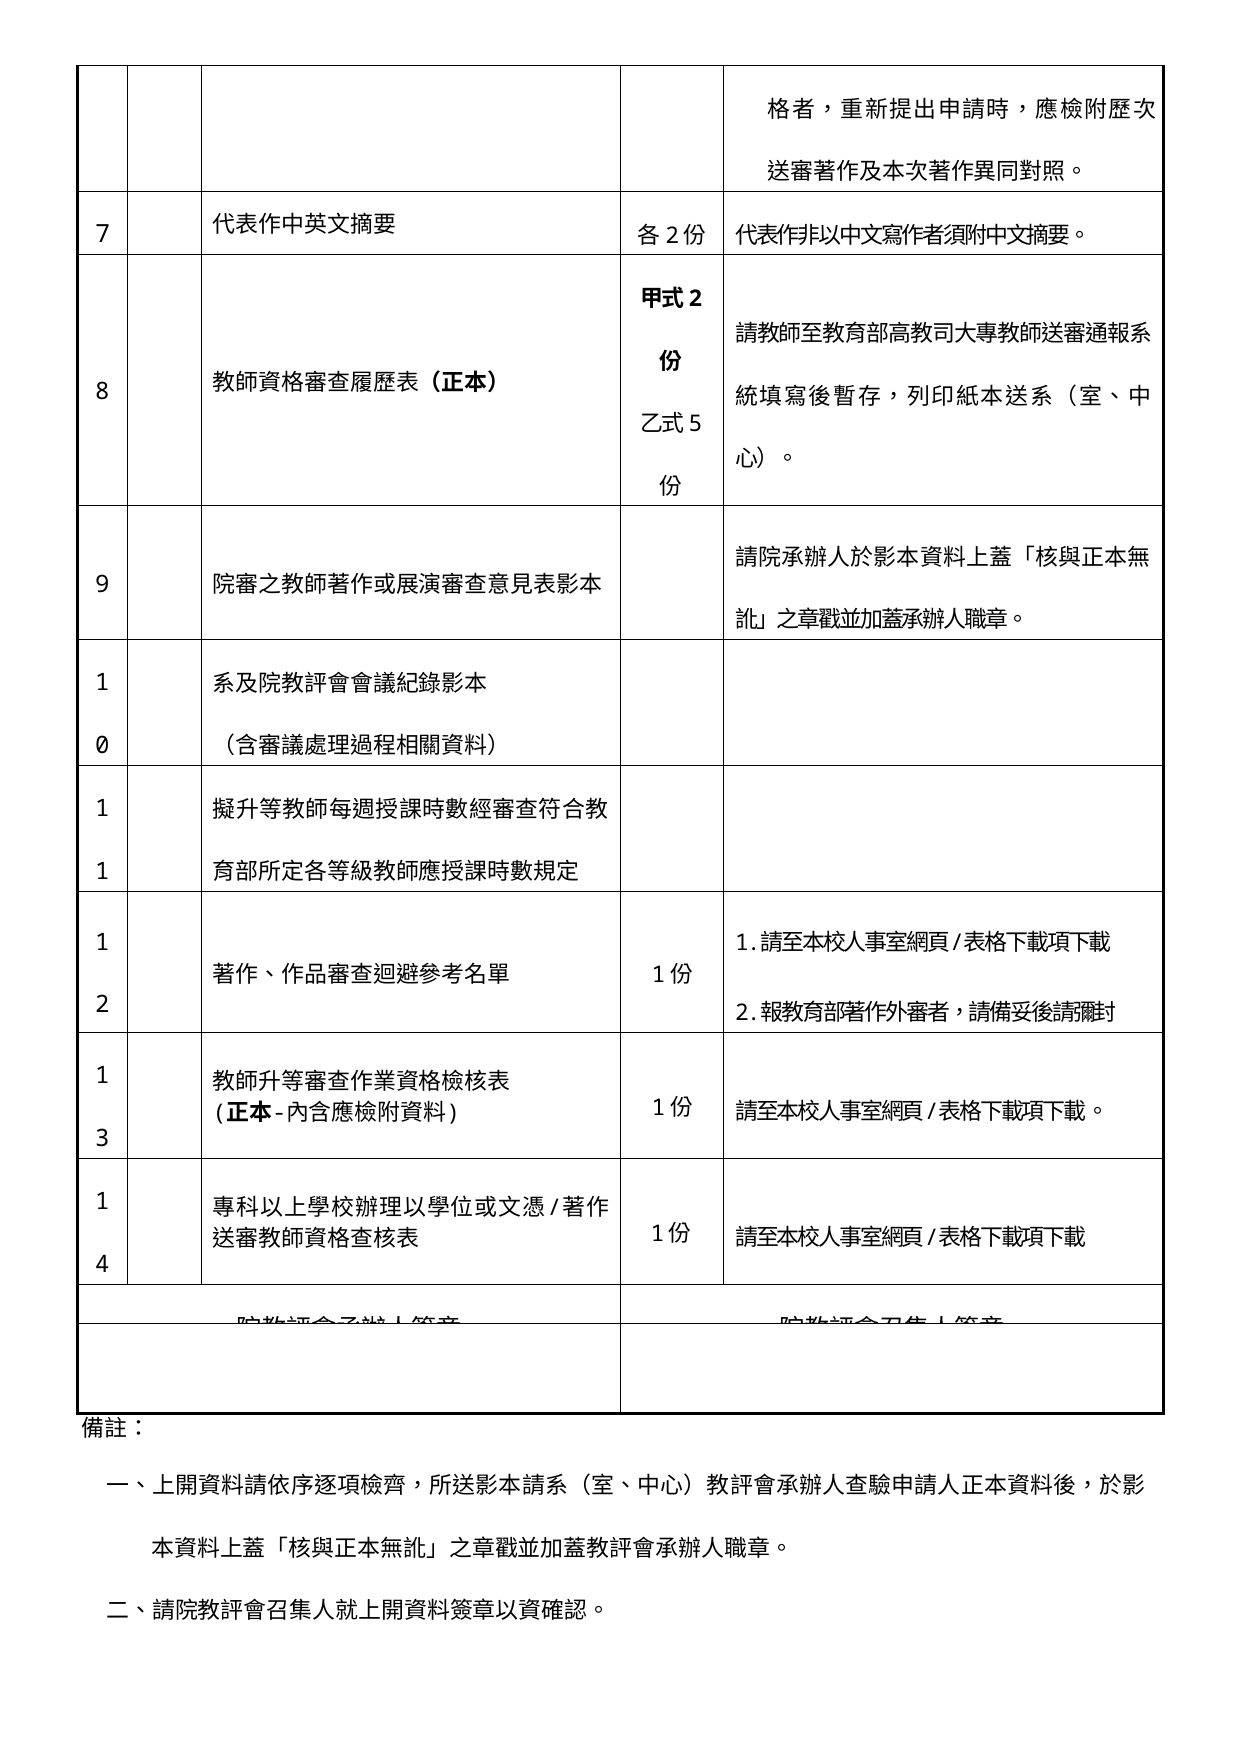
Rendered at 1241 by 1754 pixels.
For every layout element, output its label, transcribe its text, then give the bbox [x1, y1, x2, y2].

table_cell 代表作中英文摘要 [202, 192, 620, 254]
table_cell 院教評會召集人簽章 [621, 1285, 1162, 1323]
table_cell 請教師至教育部高教司大專教師送審通報系統填寫後暫存，列印紙本送系（室、中心）。 [724, 255, 1162, 505]
table_cell [128, 66, 201, 191]
table_cell 9 [79, 506, 127, 639]
table_cell 著作、作品審查迴避參考名單 [202, 892, 620, 1032]
table_cell 12 [79, 892, 127, 1032]
table_cell 格者，重新提出申請時，應檢附歷次送審著作及本次著作異同對照。 [724, 66, 1162, 191]
table_cell 11 [79, 766, 127, 891]
table_cell 1.請至本校人事室網頁/表格下載項下載 2.報教育部著作外審者，請備妥後請彌封 [724, 892, 1162, 1032]
table_cell [128, 766, 201, 891]
table_cell 各2份 [621, 192, 723, 254]
table_cell 擬升等教師每週授課時數經審查符合教育部所定各等級教師應授課時數規定 [202, 766, 620, 891]
table_cell [724, 766, 1162, 891]
table_cell [79, 66, 127, 191]
table_cell [128, 506, 201, 639]
table_cell 請院承辦人於影本資料上蓋「核與正本無訛」之章戳並加蓋承辦人職章。 [724, 506, 1162, 639]
table_cell 教師資格審查履歷表（正本） [202, 255, 620, 505]
table_cell 14 [79, 1159, 127, 1284]
table_cell [79, 1324, 620, 1412]
table_cell 院審之教師著作或展演審查意見表影本 [202, 506, 620, 639]
table_cell [621, 66, 723, 191]
table_cell 系及院教評會會議紀錄影本 （含審議處理過程相關資料） [202, 640, 620, 765]
table_cell 7 [79, 192, 127, 254]
table_cell 代表作非以中文寫作者須附中文摘要。 [724, 192, 1162, 254]
table_cell [724, 640, 1162, 765]
table_cell [621, 766, 723, 891]
table_cell [128, 640, 201, 765]
table_cell 專科以上學校辦理以學位或文憑/著作送審教師資格查核表 [202, 1159, 620, 1284]
table_cell 請至本校人事室網頁/表格下載項下載 [724, 1159, 1162, 1284]
table_cell 1份 [621, 1159, 723, 1284]
table_cell [621, 1324, 1162, 1412]
table_cell [128, 1159, 201, 1284]
table_cell 1份 [621, 1033, 723, 1158]
table_cell 8 [79, 255, 127, 505]
table_cell [621, 506, 723, 639]
table_cell 13 [79, 1033, 127, 1158]
table_cell 教師升等審查作業資格檢核表 (正本-內含應檢附資料) [202, 1033, 620, 1158]
table_cell [128, 255, 201, 505]
table_cell [202, 66, 620, 191]
table_cell [128, 192, 201, 254]
table_cell 1份 [621, 892, 723, 1032]
text 一、上開資料請依序逐項檢齊，所送影本請系（室、中心）教評會承辦人查驗申請人正本資料後，於影本資料上蓋「核與正本無訛」之章戳並加蓋教評會承辦人職章。 [106, 1442, 1149, 1567]
table_cell [128, 1033, 201, 1158]
table_cell [621, 640, 723, 765]
table_cell 請至本校人事室網頁/表格下載項下載。 [724, 1033, 1162, 1158]
text 備註： [81, 1415, 1152, 1442]
table_cell [128, 892, 201, 1032]
table_cell 甲式2份 乙式5份 [621, 255, 723, 505]
text 二、請院教評會召集人就上開資料簽章以資確認。 [89, 1567, 1152, 1629]
table_cell 10 [79, 640, 127, 765]
table_cell 院教評會承辦人簽章 [79, 1285, 620, 1323]
